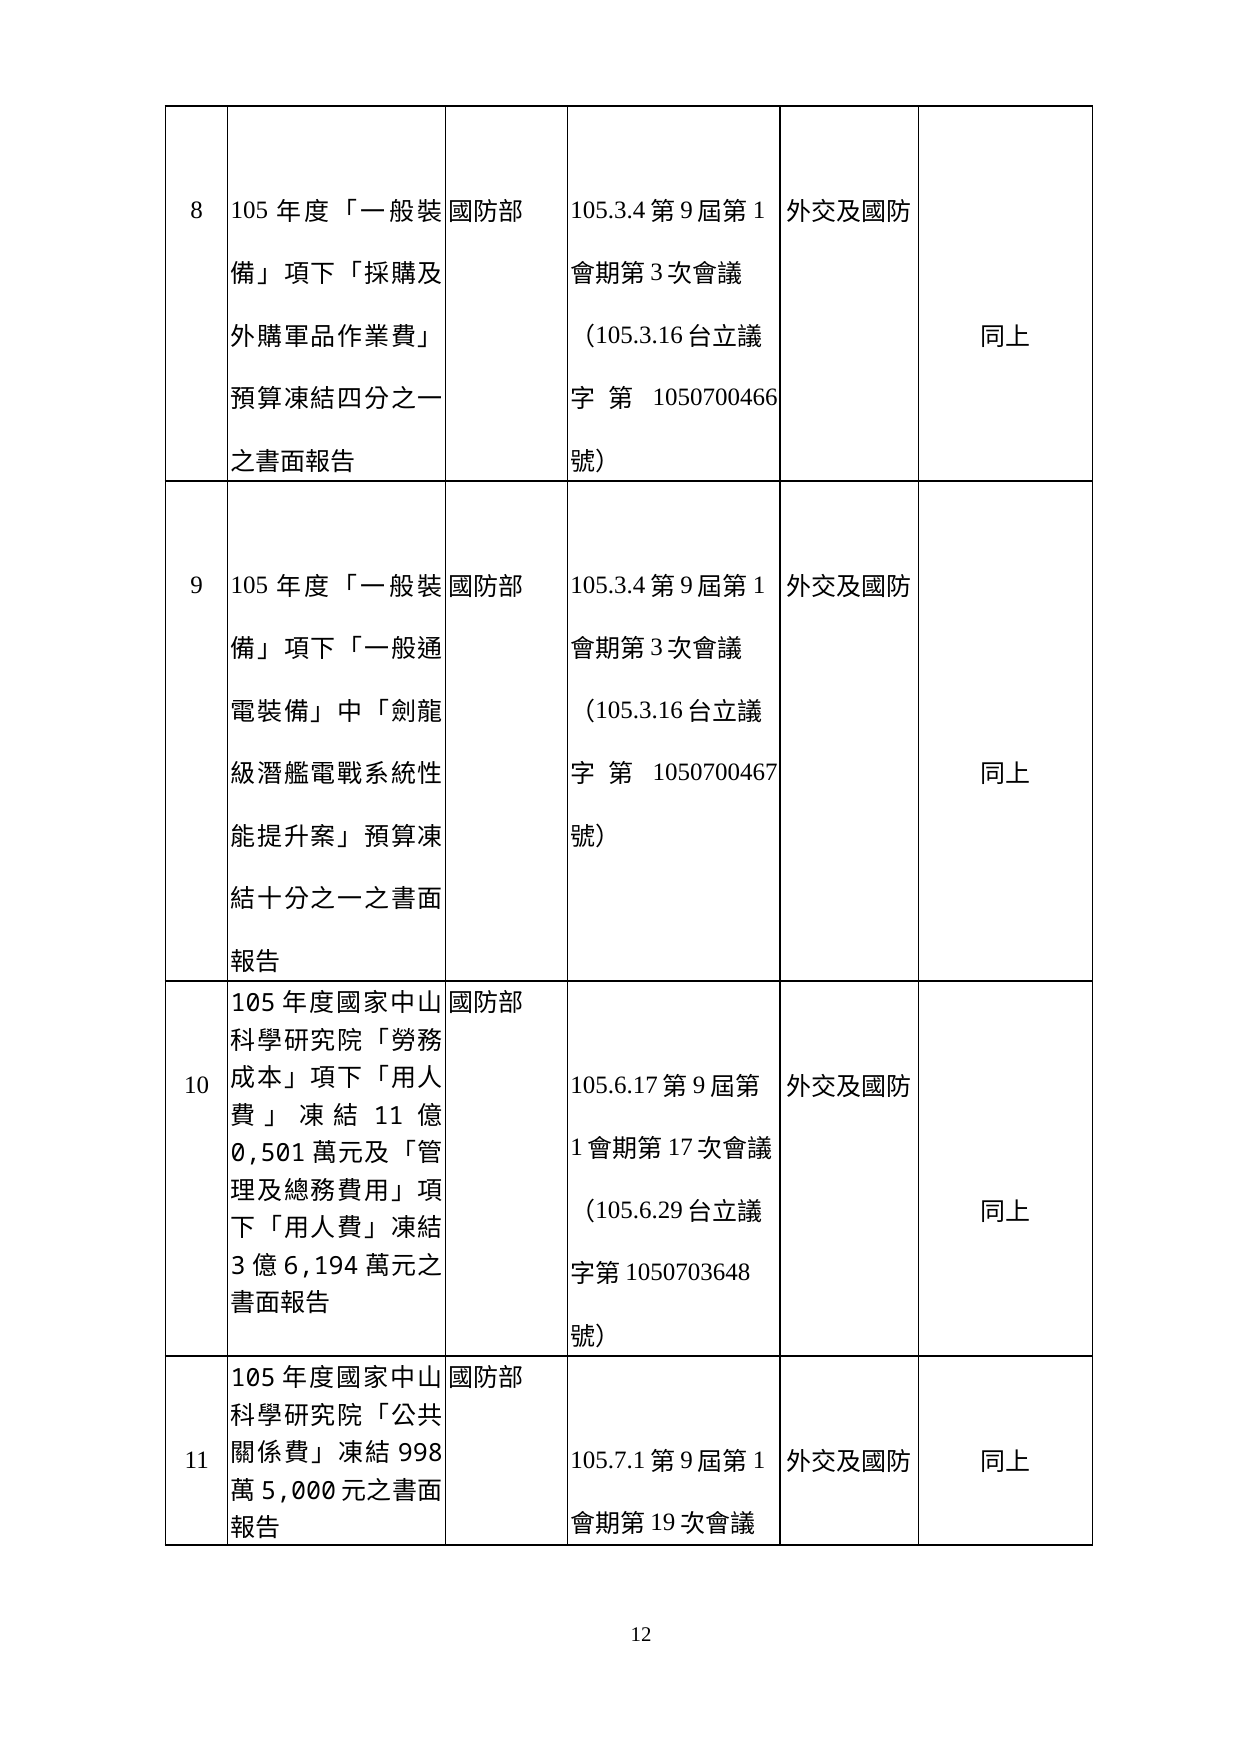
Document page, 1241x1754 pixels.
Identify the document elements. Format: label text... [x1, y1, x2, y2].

table_cell 同上 [919, 107, 1092, 480]
table_cell 105.6.17第9屆第1會期第17次會議（105.6.29台立議 字第1050703648號） [568, 982, 779, 1355]
table_cell 同上 [919, 482, 1092, 980]
table_cell 外交及國防 [781, 482, 918, 980]
table_cell 同上 [919, 982, 1092, 1355]
table_cell 國防部 [446, 482, 567, 980]
table_cell 外交及國防 [781, 982, 918, 1355]
table_cell 國防部 [446, 982, 567, 1355]
table_cell 同上 [919, 1357, 1092, 1544]
table_cell 9 [166, 482, 227, 980]
table_cell 105.3.4第9屆第1 會期第3次會議（105.3.16台立議 字第1050700467號） [568, 482, 779, 980]
table_cell 11 [166, 1357, 227, 1544]
table_cell 105.3.4第9屆第1會期第3次會議（105.3.16台立議 字第1050700466號） [568, 107, 779, 480]
table_cell 105年度國家中山科學研究院「公共關係費」凍結998萬5,000元之書面報告 [228, 1357, 445, 1544]
table_cell 10 [166, 982, 227, 1355]
table_cell 105.7.1第9屆第1會期第19次會議 [568, 1357, 779, 1544]
table_cell 外交及國防 [781, 107, 918, 480]
table_cell 國防部 [446, 1357, 567, 1544]
table_cell 105年度國家中山科學研究院「勞務成本」項下「用人費」凍結11億0,501萬元及「管理及總務費用」項下「用人費」凍結3億6,194萬元之書面報告 [228, 982, 445, 1355]
table_cell 105年度「一般裝備」項下「採購及外購軍品作業費」預算凍結四分之一之書面報告 [228, 107, 445, 480]
table_cell 國防部 [446, 107, 567, 480]
table_cell 8 [166, 107, 227, 480]
table_cell 外交及國防 [781, 1357, 918, 1544]
table_cell 105年度「一般裝備」項下「一般通電裝備」中「劍龍級潛艦電戰系統性能提升案」預算凍結十分之一之書面報告 [228, 482, 445, 980]
